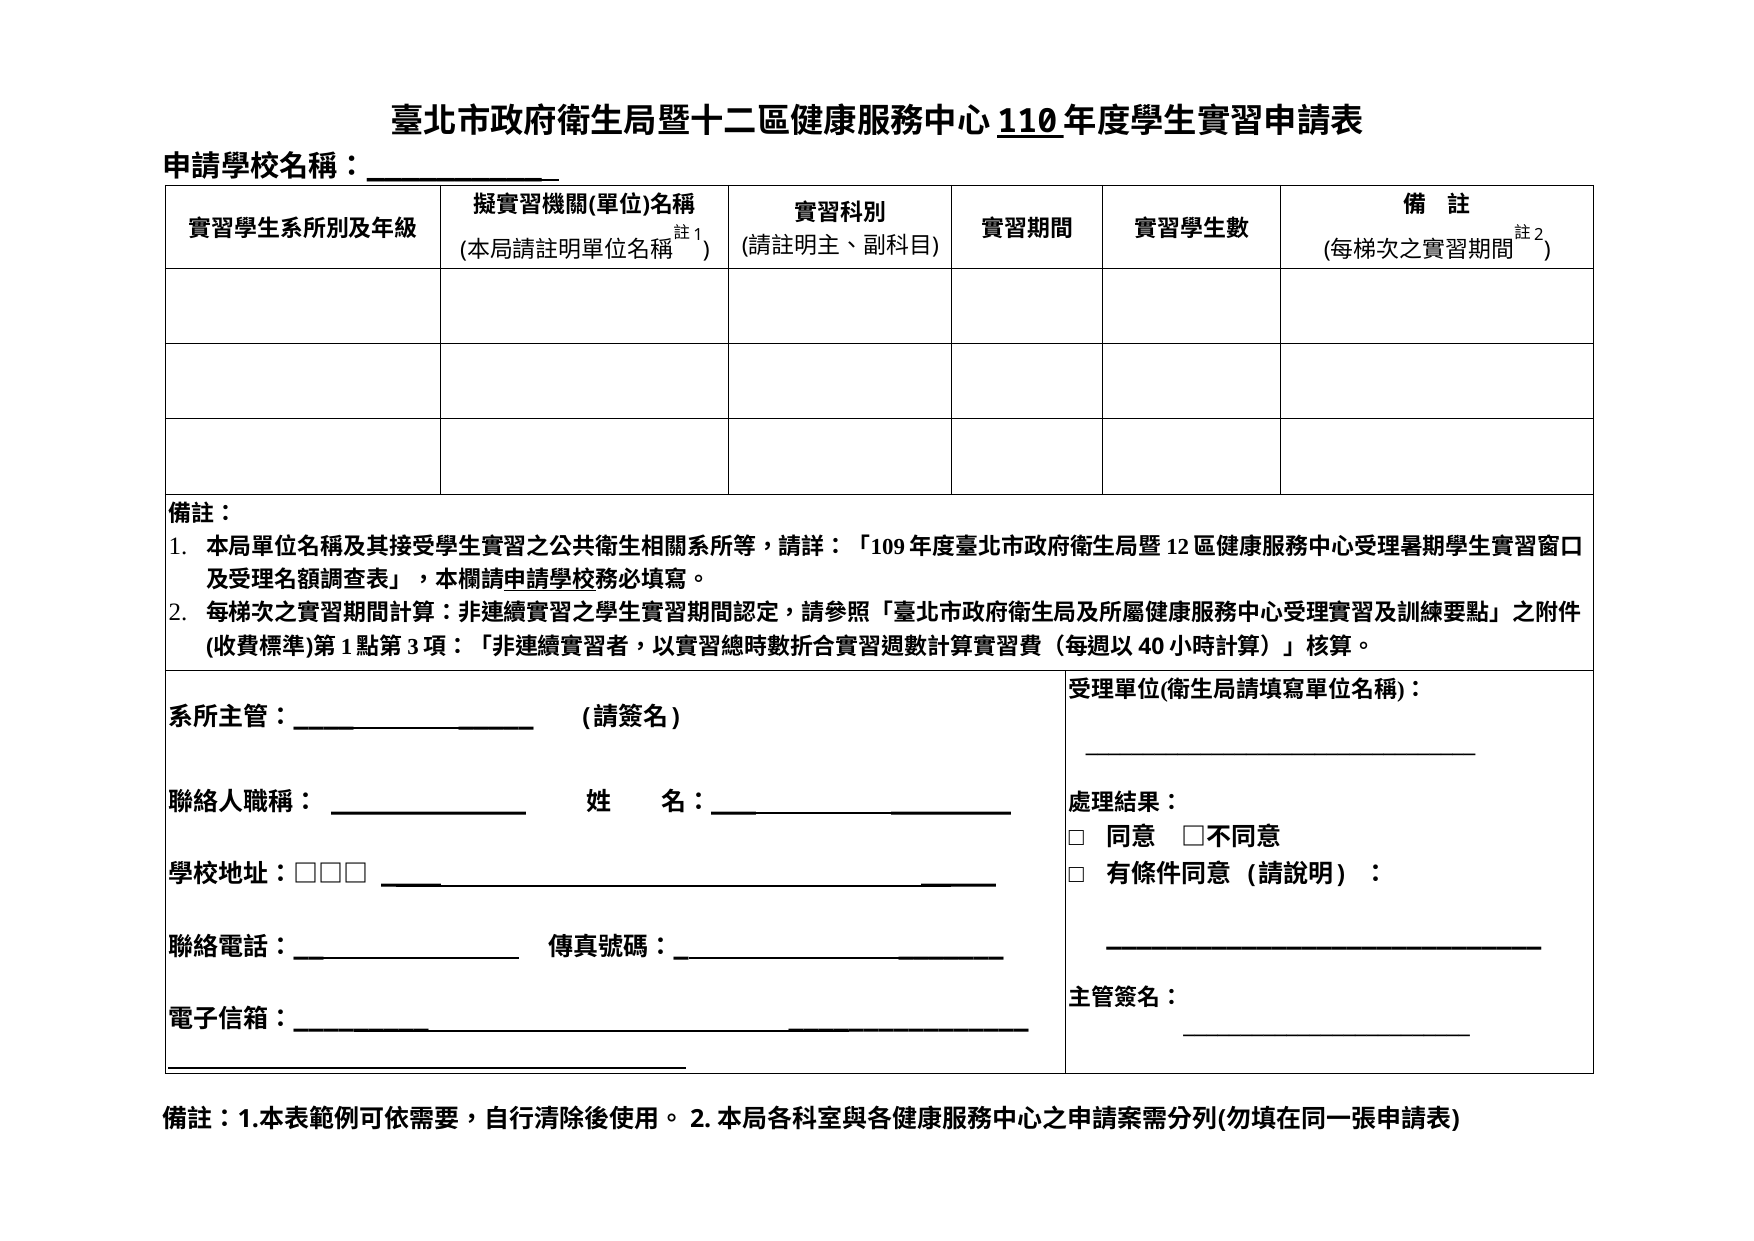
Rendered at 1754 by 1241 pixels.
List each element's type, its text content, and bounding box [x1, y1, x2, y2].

table_cell 備註： 本局單位名稱及其接受學生實習之公共衛生相關系所等，請詳：「109年度臺北市政府衛生局暨12區健康服務中心受理暑期學生實習窗口及受理名額調查表」，本欄請申請學校務必填寫。 每梯次之實習期間計算：非連續實習之學生實習期間認定，請參照「臺北市政府衛生局及所屬健康服務中心受理實習及訓練要點」之附件(收費標準)第1點第3項：「非連續實習者，以實習總時數折合實習週數計算實習費（每週以40小時計算）」核算。 [166, 495, 1593, 670]
table_cell [441, 419, 728, 493]
table_header 備 註 (每梯次之實習期間註2) [1281, 186, 1593, 268]
table_cell 受理單位(衛生局請填寫單位名稱)： __________________________________ 處理結果： 同意 □不同意 有條件同意 (請說明) ： _____________________________ 主管簽名： _________________________ [1066, 671, 1593, 1073]
table_cell [441, 344, 728, 418]
table_cell [952, 419, 1102, 493]
table_cell [1281, 419, 1593, 493]
table_cell [166, 344, 440, 418]
table_cell [952, 344, 1102, 418]
table_cell [1281, 269, 1593, 343]
table_cell [729, 419, 951, 493]
table_cell [729, 344, 951, 418]
text 申請學校名稱：__________ [162, 142, 1604, 185]
table_header 擬實習機關(單位)名稱 (本局請註明單位名稱註1) [441, 186, 728, 268]
table_cell [441, 269, 728, 343]
text 備註：1.本表範例可依需要，自行清除後使用。 2. 本局各科室與各健康服務中心之申請案需分列(勿填在同一張申請表) [162, 1099, 1604, 1135]
table_header 實習期間 [952, 186, 1102, 268]
table_cell [166, 269, 440, 343]
table_header 實習學生系所別及年級 [166, 186, 440, 268]
table_cell [1281, 344, 1593, 418]
table_header 實習科別 (請註明主、副科目) [729, 186, 951, 268]
table_cell [1103, 269, 1280, 343]
table_cell [166, 419, 440, 493]
table_cell 系所主管：____ _____ (請簽名) 聯絡人職稱： _____________ 姓 名：___ ________ 學校地址：□□□ ____ _____ 聯絡電話：__ 傳真號碼：_ _______ 電子信箱：_________ ________________ [166, 671, 1065, 1073]
table_cell [952, 269, 1102, 343]
table_cell [729, 269, 951, 343]
table_cell [1103, 419, 1280, 493]
table_cell [1103, 344, 1280, 418]
table_header 實習學生數 [1103, 186, 1280, 268]
text 臺北市政府衛生局暨十二區健康服務中心110年度學生實習申請表 [150, 94, 1604, 142]
